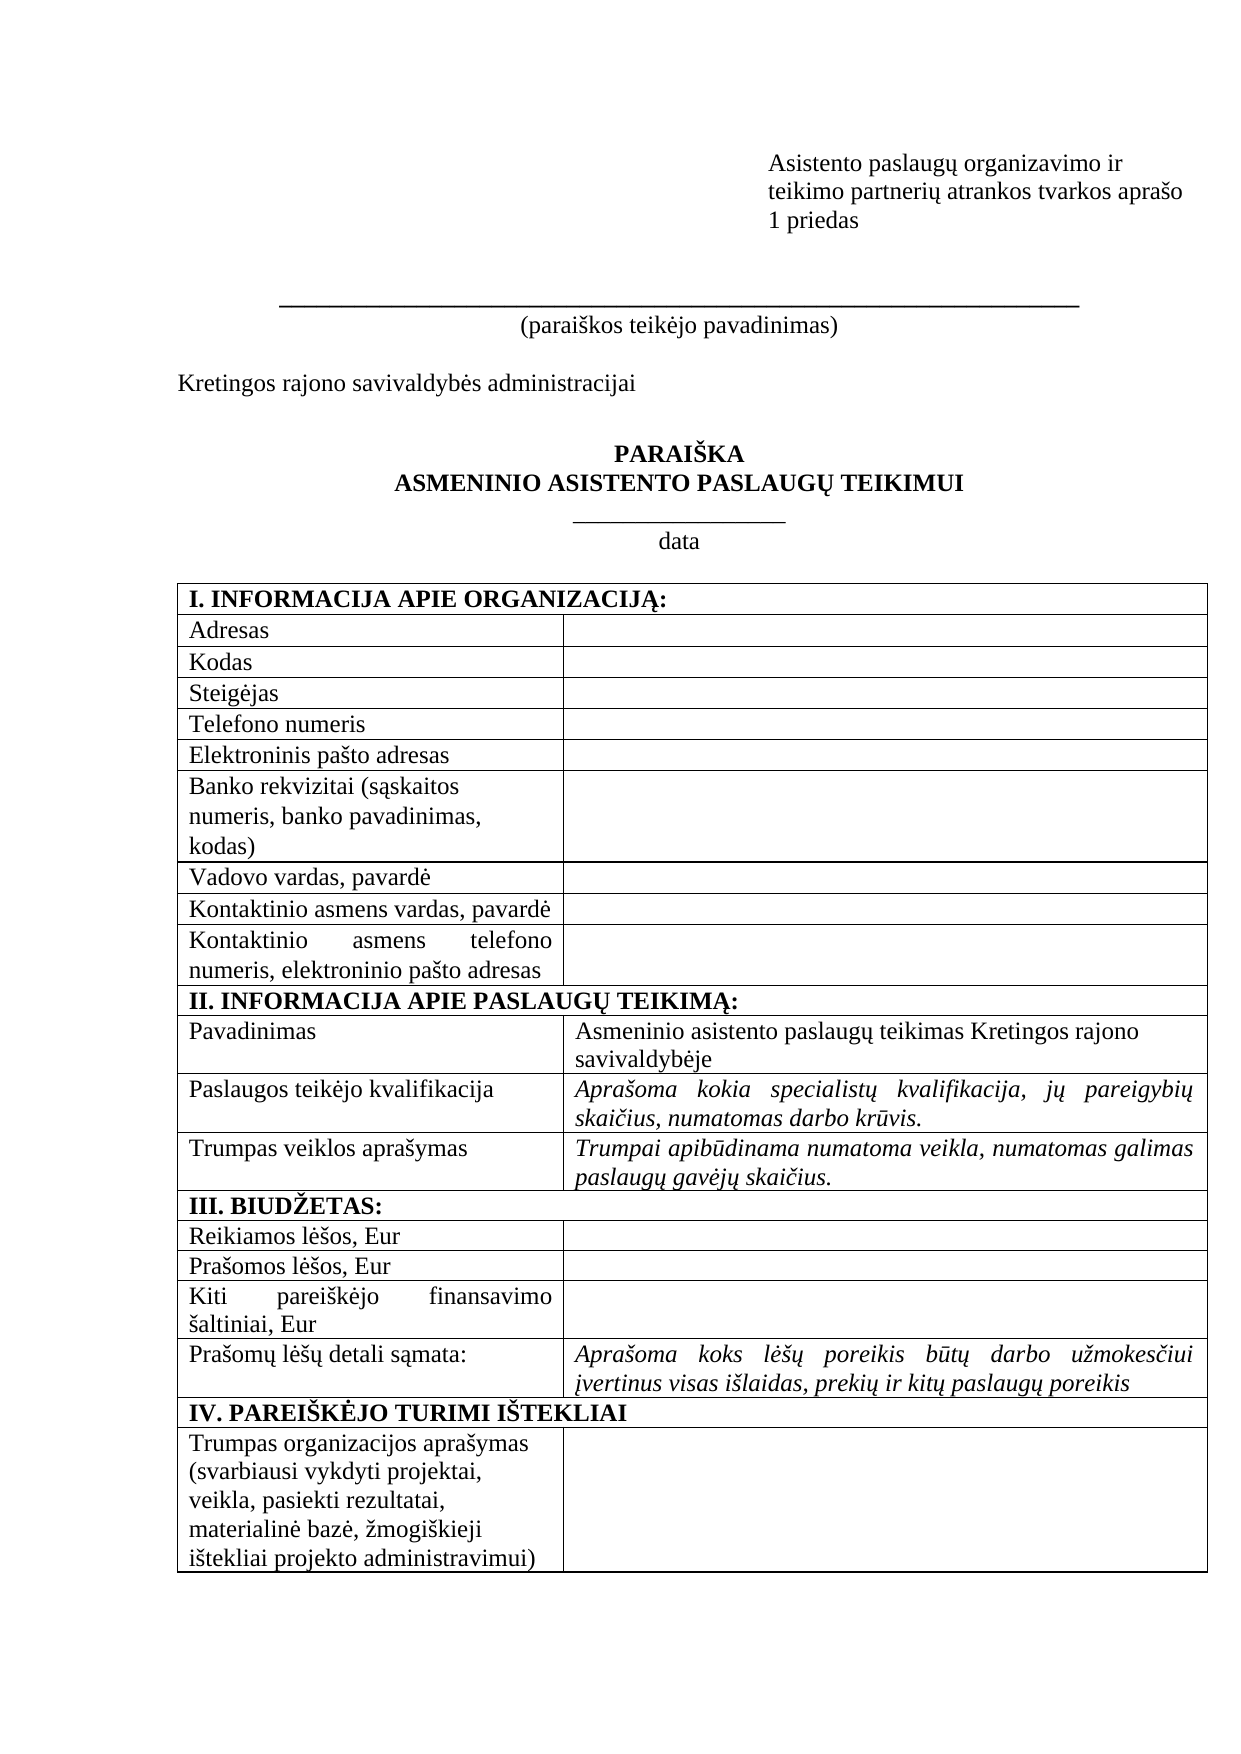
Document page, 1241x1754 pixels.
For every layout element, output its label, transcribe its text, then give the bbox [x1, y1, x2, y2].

table_cell Trumpai apibūdinama numatoma veikla, numatomas galimas paslaugų gavėjų skaičius. [564, 1133, 1207, 1190]
text _________________ [177, 497, 1181, 526]
text 1 priedas [633, 205, 1181, 234]
table_cell Prašomų lėšų detali sąmata: [178, 1339, 563, 1397]
table_cell [564, 678, 1207, 708]
text Kretingos rajono savivaldybės administracijai [177, 368, 1181, 396]
table_cell III. BIUDŽETAS: [178, 1191, 1207, 1220]
text data [177, 526, 1181, 554]
table_cell Steigėjas [178, 678, 563, 708]
table_cell [564, 894, 1207, 924]
table_cell [564, 1251, 1207, 1280]
table_cell Paslaugos teikėjo kvalifikacija [178, 1074, 563, 1132]
table_cell Trumpas organizacijos aprašymas (svarbiausi vykdyti projektai, veikla, pasiekti rezultatai, materialinė bazė, žmogiškieji ištekliai projekto administravimui) [178, 1428, 563, 1571]
text Asistento paslaugų organizavimo ir teikimo partnerių atrankos tvarkos aprašo [768, 148, 1196, 205]
text ASMENINIO ASISTENTO PASLAUGŲ TEIKIMUI [177, 468, 1181, 497]
table_cell Kontaktinio asmens vardas, pavardė [178, 894, 563, 924]
table_cell [564, 771, 1207, 861]
table_cell [564, 1428, 1207, 1571]
text PARAIŠKA [177, 439, 1181, 468]
table_cell Asmeninio asistento paslaugų teikimas Kretingos rajono savivaldybėje [564, 1016, 1207, 1073]
table_cell Vadovo vardas, pavardė [178, 863, 563, 893]
table_cell Aprašoma kokia specialistų kvalifikacija, jų pareigybių skaičius, numatomas darbo krūvis. [564, 1074, 1207, 1132]
table_cell Elektroninis pašto adresas [178, 740, 563, 770]
table_cell [564, 647, 1207, 677]
table_cell Kiti pareiškėjo finansavimo šaltiniai, Eur [178, 1281, 563, 1338]
table_cell Telefono numeris [178, 709, 563, 739]
text (paraiškos teikėjo pavadinimas) [177, 310, 1181, 339]
table_header I. INFORMACIJA APIE ORGANIZACIJĄ: [178, 584, 1207, 614]
table_cell [564, 1221, 1207, 1250]
table_cell Adresas [178, 615, 563, 646]
table_cell Trumpas veiklos aprašymas [178, 1133, 563, 1190]
table_cell Kontaktinio asmens telefono numeris, elektroninio pašto adresas [178, 925, 563, 985]
table_cell Aprašoma koks lėšų poreikis būtų darbo užmokesčiui įvertinus visas išlaidas, prekių ir kitų paslaugų poreikis [564, 1339, 1207, 1397]
table_cell [564, 740, 1207, 770]
table_cell IV. PAREIŠKĖJO TURIMI IŠTEKLIAI [178, 1398, 1207, 1427]
table_cell Prašomos lėšos, Eur [178, 1251, 563, 1280]
table_cell Banko rekvizitai (sąskaitos numeris, banko pavadinimas, kodas) [178, 771, 563, 861]
table_cell II. INFORMACIJA APIE PASLAUGŲ TEIKIMĄ: [178, 986, 1207, 1015]
table_cell [564, 709, 1207, 739]
table_cell Kodas [178, 647, 563, 677]
table_cell [564, 925, 1207, 985]
table_cell [564, 863, 1207, 893]
table_cell Pavadinimas [178, 1016, 563, 1073]
text ________________________________________________________________ [177, 281, 1181, 310]
table_cell [564, 615, 1207, 646]
table_cell Reikiamos lėšos, Eur [178, 1221, 563, 1250]
table_cell [564, 1281, 1207, 1338]
